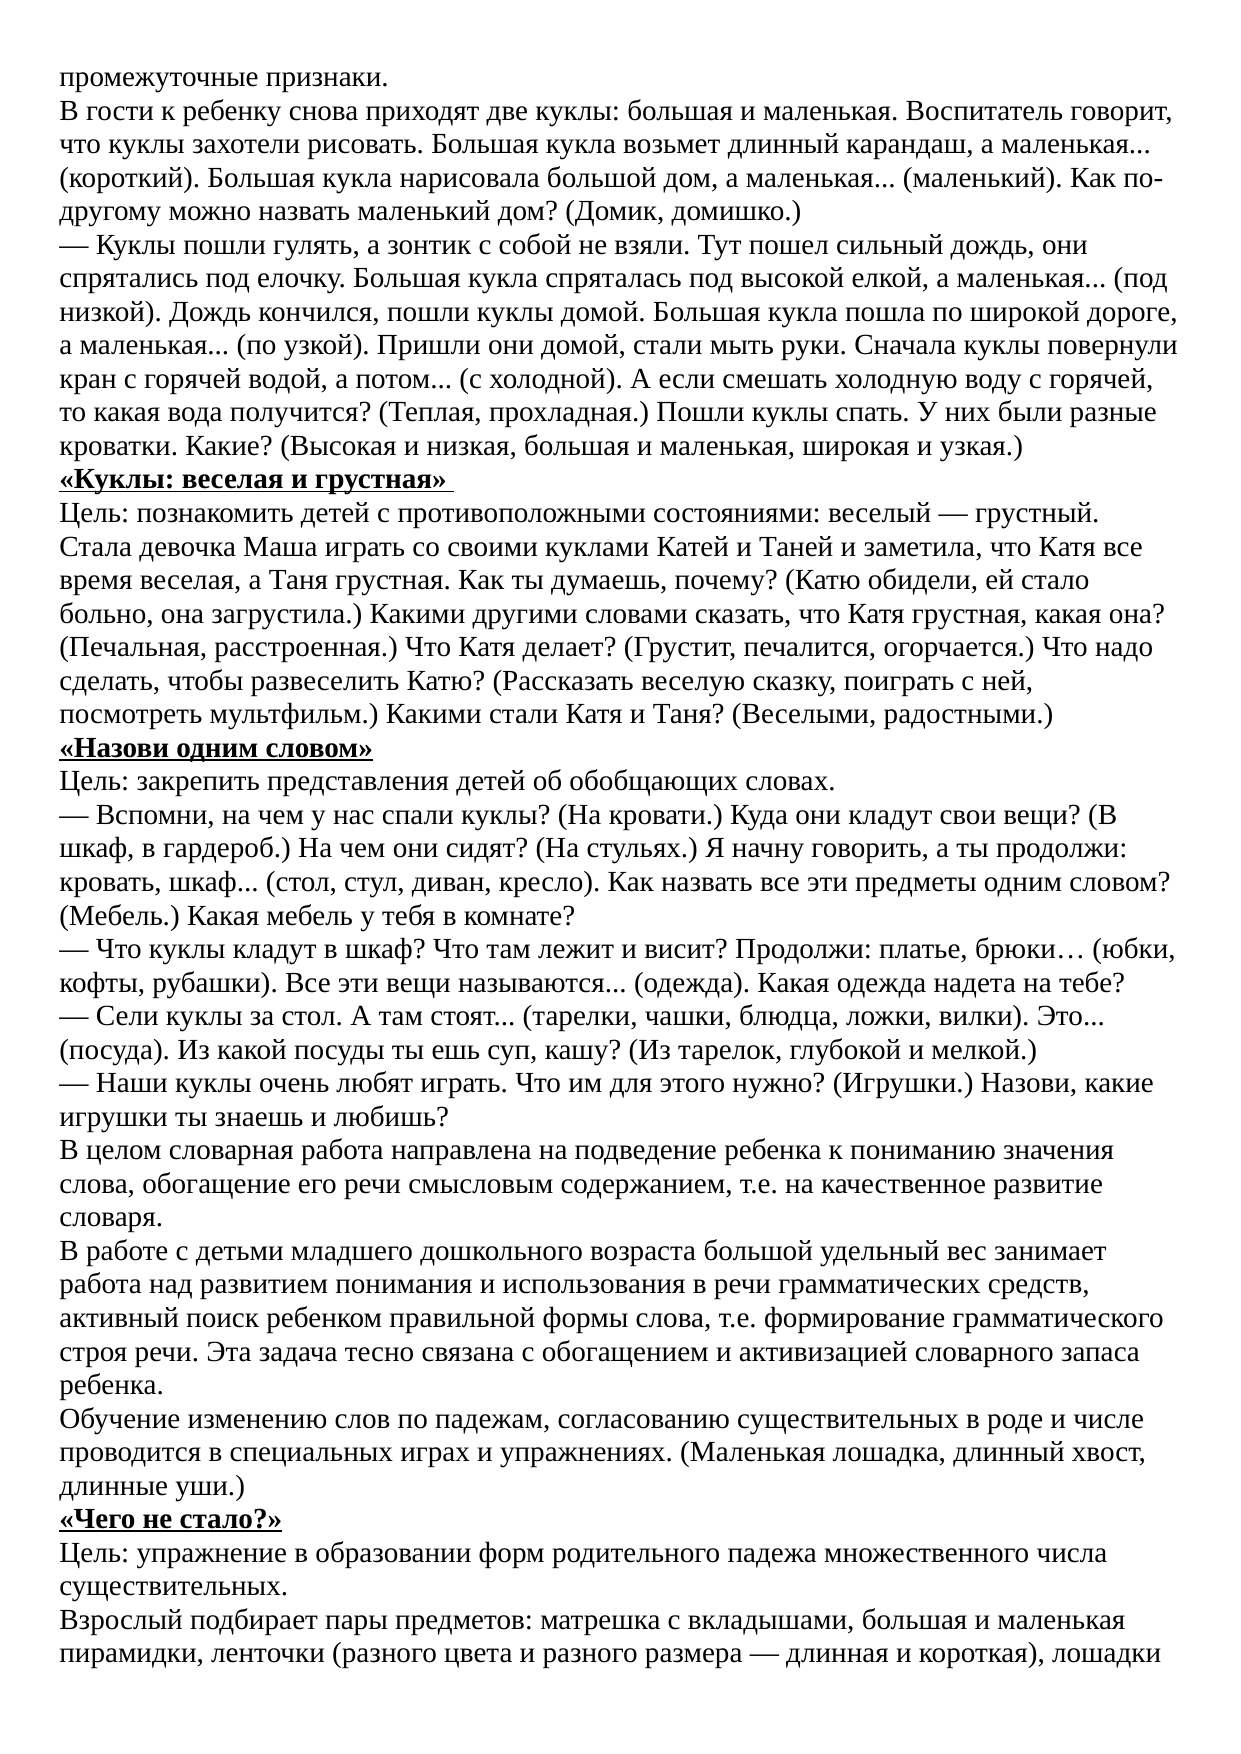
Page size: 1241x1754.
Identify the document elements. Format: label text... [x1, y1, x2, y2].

text промежуточные признаки. В гости к ребенку снова приходят две куклы: большая и маленькая. Воспитатель говорит, что куклы захотели рисовать. Большая кукла возьмет длинный карандаш, а маленькая... (короткий). Большая кукла нарисовала большой дом, а маленькая... (маленький). Как по-другому можно назвать маленький дом? (Домик, домишко.) — Куклы пошли гулять, а зонтик с собой не взяли. Тут пошел сильный дождь, они спрятались под елочку. Большая кукла спряталась под высокой елкой, а маленькая... (под низкой). Дождь кончился, пошли куклы домой. Большая кукла пошла по широкой дороге, а маленькая... (по узкой). Пришли они домой, стали мыть руки. Сначала куклы повернули кран с горячей водой, а потом... (с холодной). А если смешать холодную воду с горячей, то какая вода получится? (Теплая, прохладная.) Пошли куклы спать. У них были разные кроватки. Какие? (Высокая и низкая, большая и маленькая, широкая и узкая.) «Куклы: веселая и грустная» Цель: познакомить детей с противоположными состояниями: веселый — грустный. Стала девочка Маша играть со своими куклами Катей и Таней и заметила, что Катя все время веселая, а Таня грустная. Как ты думаешь, почему? (Катю обидели, ей стало больно, она загрустила.) Какими другими словами сказать, что Катя грустная, какая она? (Печальная, расстроенная.) Что Катя делает? (Грустит, печалится, огорчается.) Что надо сделать, чтобы развеселить Катю? (Рассказать веселую сказку, поиграть с ней, посмотреть мультфильм.) Какими стали Катя и Таня? (Веселыми, радостными.) «Назови одним словом» Цель: закрепить представления детей об обобщающих словах. — Вспомни, на чем у нас спали куклы? (На кровати.) Куда они кладут свои вещи? (В шкаф, в гардероб.) На чем они сидят? (На стульях.) Я начну говорить, а ты продолжи: кровать, шкаф... (стол, стул, диван, кресло). Как назвать все эти предметы одним словом? (Мебель.) Какая мебель у тебя в комнате? — Что куклы кладут в шкаф? Что там лежит и висит? Продолжи: платье, брюки… (юбки, кофты, рубашки). Все эти вещи называются... (одежда). Какая одежда надета на тебе? — Сели куклы за стол. А там стоят... (тарелки, чашки, блюдца, ложки, вилки). Это... (посуда). Из какой посуды ты ешь суп, кашу? (Из тарелок, глубокой и мелкой.) — Наши куклы очень любят играть. Что им для этого нужно? (Игрушки.) Назови, какие игрушки ты знаешь и любишь? В целом словарная работа направлена на подведение ребенка к пониманию значения слова, обогащение его речи смысловым содержанием, т.е. на качественное развитие словаря. В работе с детьми младшего дошкольного возраста большой удельный вес занимает работа над развитием понимания и использования в речи грамматических средств, активный поиск ребенком правильной формы слова, т.е. формирование грамматического строя речи. Эта задача тесно связана с обогащением и активизацией словарного запаса ребенка. Обучение изменению слов по падежам, согласованию существительных в роде и числе проводится в специальных играх и упражнениях. (Маленькая лошадка, длинный хвост, длинные уши.) [59, 59, 1181, 1501]
text «Чего не стало?» Цель: упражнение в образовании форм родительного падежа множественного числа существительных. Взрослый подбирает пары предметов: матрешка с вкладышами, большая и маленькая пирамидки, ленточки (разного цвета и разного размера — длинная и короткая), лошадки [59, 1501, 1181, 1669]
